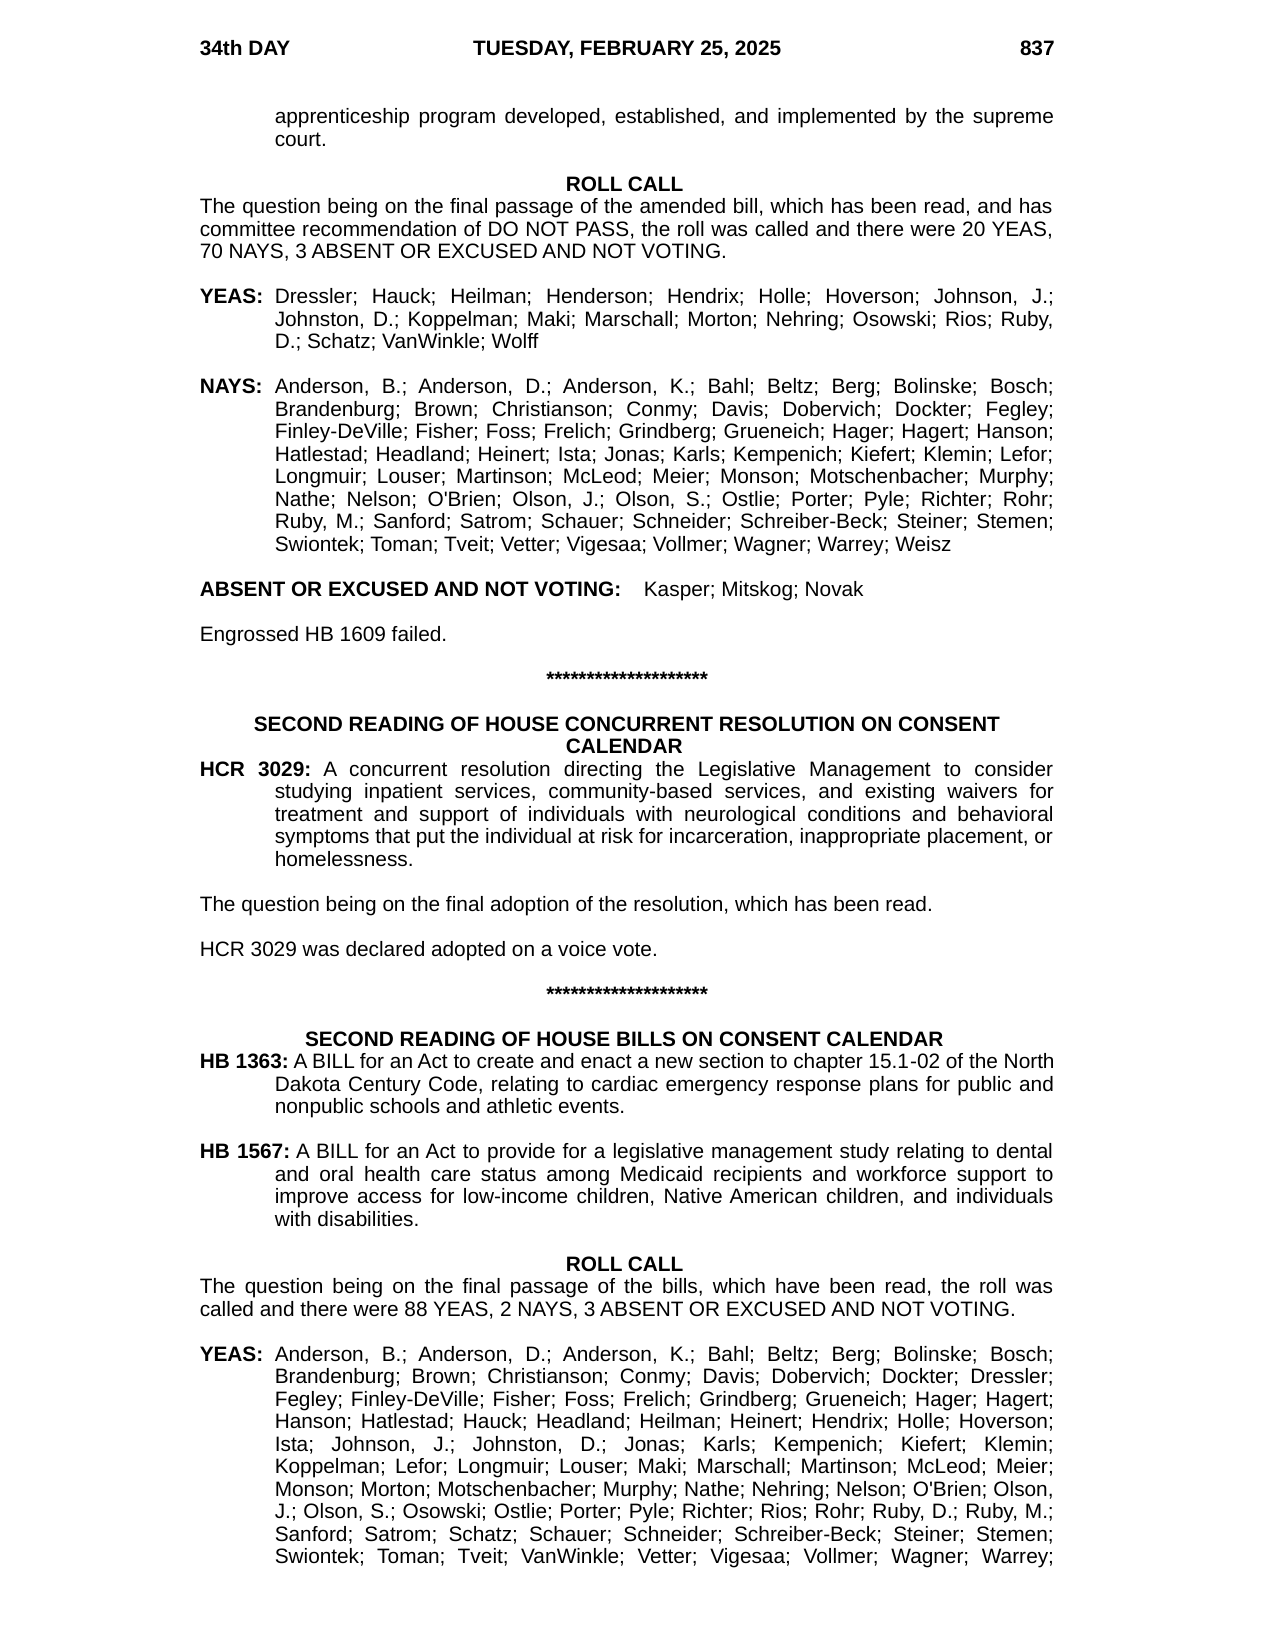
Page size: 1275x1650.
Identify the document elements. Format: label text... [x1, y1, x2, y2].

text The question being on the final passage of the amended bill, which has been read, and has committee recommendation of DO NOT PASS, the roll was called and there were 20 YEAS, 70 NAYS, 3 ABSENT OR EXCUSED AND NOT VOTING. [199, 196, 1054, 263]
text The question being on the final adoption of the resolution, which has been read. [199, 893, 1054, 916]
text SECOND READING OF HOUSE BILLS ON CONSENT CALENDAR [199, 1028, 1054, 1051]
title NAYS: Anderson, B.; Anderson, D.; Anderson, K.; Bahl; Beltz; Berg; Bolinske; Bosch; Brandenburg; Brown; Christianson; Conmy; Davis; Dobervich; Dockter; Fegley; Finley-DeVille; Fisher; Foss; Frelich; Grindberg; Grueneich; Hager; Hagert; Hanson; Hatlestad; Headland; Heinert; Ista; Jonas; Karls; Kempenich; Kiefert; Klemin; Lefor; Longmuir; Louser; Martinson; McLeod; Meier; Monson; Motschenbacher; Murphy; Nathe; Nelson; O'Brien; Olson, J.; Olson, S.; Ostlie; Porter; Pyle; Richter; Rohr; Ruby, M.; Sanford; Satrom; Schauer; Schneider; Schreiber-Beck; Steiner; Stemen; Swiontek; Toman; Tveit; Vetter; Vigesaa; Vollmer; Wagner; Warrey; Weisz [199, 376, 1054, 556]
text The question being on the final passage of the bills, which have been read, the roll was called and there were 88 YEAS, 2 NAYS, 3 ABSENT OR EXCUSED AND NOT VOTING. [199, 1276, 1054, 1321]
text HCR 3029 was declared adopted on a voice vote. [199, 938, 1054, 961]
text SECOND READING OF HOUSE CONCURRENT RESOLUTION ON CONSENT CALENDAR [199, 713, 1054, 758]
title YEAS: Anderson, B.; Anderson, D.; Anderson, K.; Bahl; Beltz; Berg; Bolinske; Bosch; Brandenburg; Brown; Christianson; Conmy; Davis; Dobervich; Dockter; Dressler; Fegley; Finley-DeVille; Fisher; Foss; Frelich; Grindberg; Grueneich; Hager; Hagert; Hanson; Hatlestad; Hauck; Headland; Heilman; Heinert; Hendrix; Holle; Hoverson; Ista; Johnson, J.; Johnston, D.; Jonas; Karls; Kempenich; Kiefert; Klemin; Koppelman; Lefor; Longmuir; Louser; Maki; Marschall; Martinson; McLeod; Meier; Monson; Morton; Motschenbacher; Murphy; Nathe; Nehring; Nelson; O'Brien; Olson, J.; Olson, S.; Osowski; Ostlie; Porter; Pyle; Richter; Rios; Rohr; Ruby, D.; Ruby, M.; Sanford; Satrom; Schatz; Schauer; Schneider; Schreiber-Beck; Steiner; Stemen; Swiontek; Toman; Tveit; VanWinkle; Vetter; Vigesaa; Vollmer; Wagner; Warrey; [199, 1343, 1054, 1568]
title HB 1567: A BILL for an Act to provide for a legislative management study relating to dental and oral health care status among Medicaid recipients and workforce support to improve access for low-income children, Native American children, and individuals with disabilities. [199, 1141, 1054, 1231]
text ROLL CALL [199, 173, 1054, 196]
text ******************** [199, 668, 1054, 691]
text ROLL CALL [199, 1253, 1054, 1276]
text ******************** [199, 983, 1054, 1006]
text Engrossed HB 1609 failed. [199, 623, 1054, 646]
subtitle Page 837 [9, 9, 109, 33]
title HCR 3029: A concurrent resolution directing the Legislative Management to consider studying inpatient services, community-based services, and existing waivers for treatment and support of individuals with neurological conditions and behavioral symptoms that put the individual at risk for incarceration, inappropriate placement, or homelessness. [199, 758, 1054, 871]
title HB 1363: A BILL for an Act to create and enact a new section to chapter 15.1‑02 of the North Dakota Century Code, relating to cardiac emergency response plans for public and nonpublic schools and athletic events. [199, 1051, 1054, 1118]
title YEAS: Dressler; Hauck; Heilman; Henderson; Hendrix; Holle; Hoverson; Johnson, J.; Johnston, D.; Koppelman; Maki; Marschall; Morton; Nehring; Osowski; Rios; Ruby, D.; Schatz; VanWinkle; Wolff [199, 286, 1054, 353]
title ABSENT OR EXCUSED AND NOT VOTING: Kasper; Mitskog; Novak [199, 578, 1054, 601]
title apprenticeship program developed, established, and implemented by the supreme court. [199, 106, 1054, 151]
